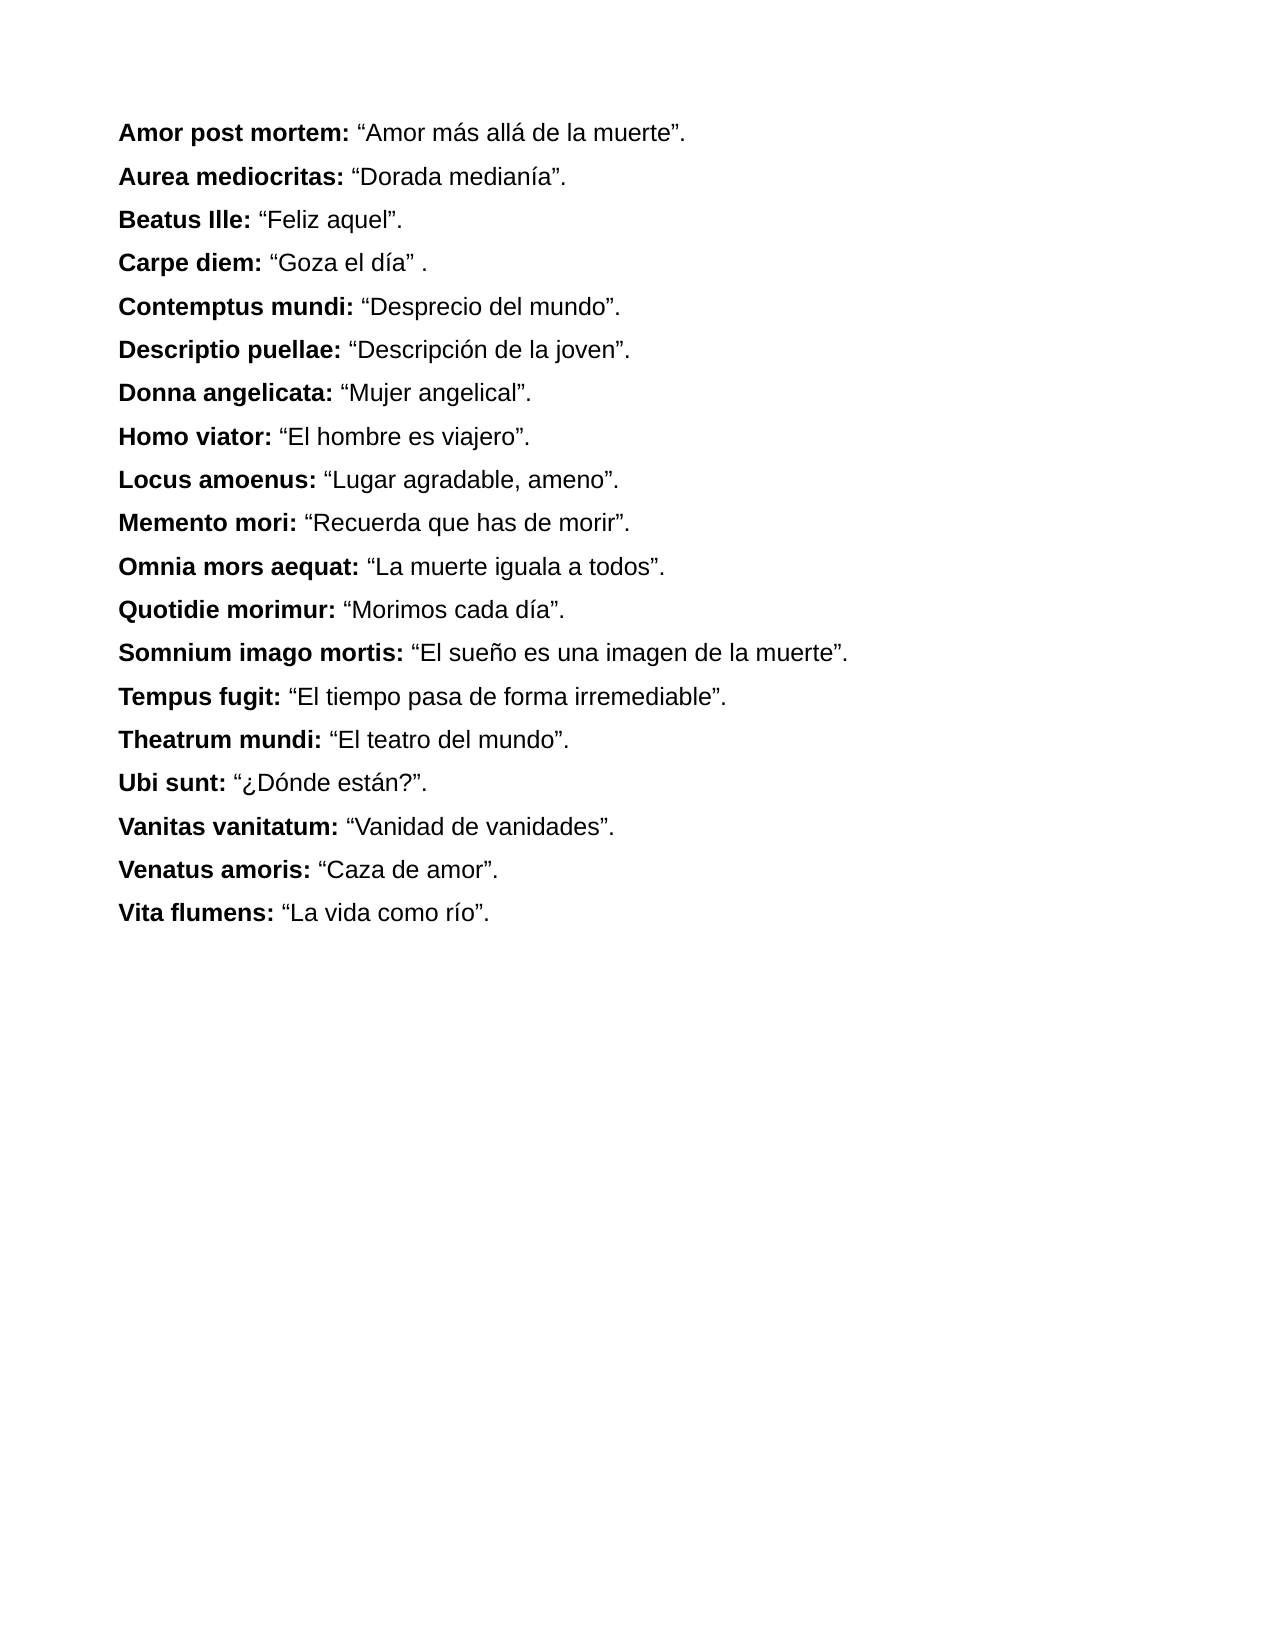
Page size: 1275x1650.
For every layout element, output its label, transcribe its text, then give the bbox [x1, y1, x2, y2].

text Quotidie morimur: “Morimos cada día”. [118, 595, 1157, 623]
text Carpe diem: “Goza el día” . [118, 248, 1157, 277]
text Ubi sunt: “¿Dónde están?”. [118, 768, 1157, 797]
text Vanitas vanitatum: “Vanidad de vanidades”. [118, 811, 1157, 840]
text Memento mori: “Recuerda que has de morir”. [118, 508, 1157, 537]
text Venatus amoris: “Caza de amor”. [118, 855, 1157, 883]
text Aurea mediocritas: “Dorada medianía”. [118, 161, 1157, 190]
text Beatus Ille: “Feliz aquel”. [118, 205, 1157, 233]
text Tempus fugit: “El tiempo pasa de forma irremediable”. [118, 681, 1157, 710]
text Contemptus mundi: “Desprecio del mundo”. [118, 291, 1157, 320]
text Descriptio puellae: “Descripción de la joven”. [118, 335, 1157, 363]
text Homo viator: “El hombre es viajero”. [118, 421, 1157, 450]
text Donna angelicata: “Mujer angelical”. [118, 378, 1157, 407]
text Vita flumens: “La vida como río”. [118, 898, 1157, 927]
text Theatrum mundi: “El teatro del mundo”. [118, 725, 1157, 753]
text Somnium imago mortis: “El sueño es una imagen de la muerte”. [118, 638, 1157, 667]
text Locus amoenus: “Lugar agradable, ameno”. [118, 465, 1157, 493]
text Omnia mors aequat: “La muerte iguala a todos”. [118, 551, 1157, 580]
text Amor post mortem: “Amor más allá de la muerte”. [118, 118, 1157, 147]
